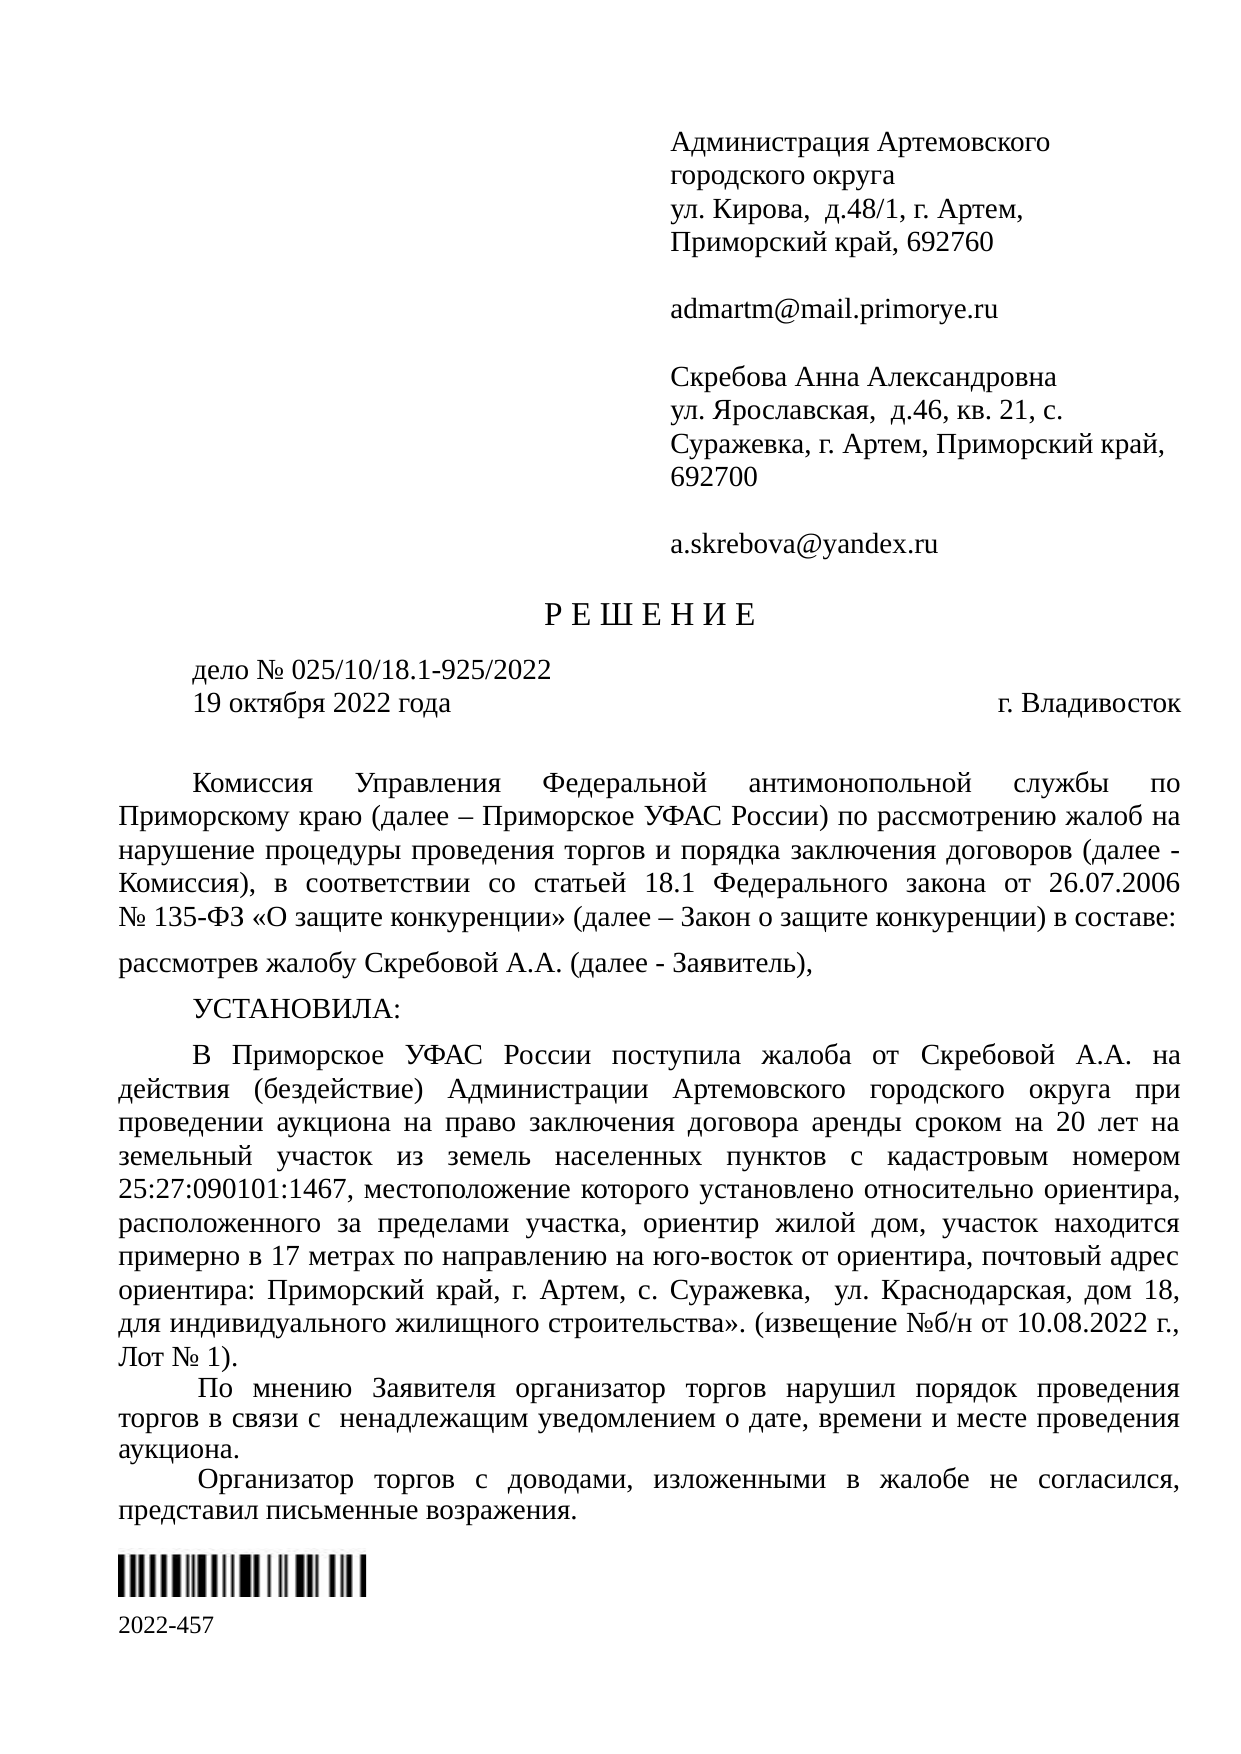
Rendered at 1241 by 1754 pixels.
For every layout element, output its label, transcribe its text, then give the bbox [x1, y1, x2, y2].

text рассмотрев жалобу Скребовой А.А. (далее - Заявитель), [118, 945, 1181, 979]
text 19 октября 2022 года г. Владивосток [118, 685, 1181, 719]
text Р Е Ш Е Н И Е [118, 594, 1181, 633]
table_header Администрация Артемовского городского округа ул. Кирова, д.48/1, г. Артем, Приморский край, 692760 admartm@mail.primorye.ru Скребова Анна Александровна ул. Ярославская, д.46, кв. 21, с. Суражевка, г. Артем, Приморский край, 692700 a.skrebova@yandex.ru [664, 118, 1181, 566]
text По мнению Заявителя организатор торгов нарушил порядок проведения торгов в связи с ненадлежащим уведомлением о дате, времени и месте проведения аукциона. [118, 1373, 1181, 1464]
text дело № 025/10/18.1-925/2022 [118, 652, 1181, 685]
text Организатор торгов с доводами, изложенными в жалобе не согласился, представил письменные возражения. [118, 1464, 1181, 1525]
picture [118, 1548, 367, 1597]
text Комиссия Управления Федеральной антимонопольной службы по Приморскому краю (далее – Приморское УФАС России) по рассмотрению жалоб на нарушение процедуры проведения торгов и порядка заключения договоров (далее - Комиссия), в соответствии со статьей 18.1 Федерального закона от 26.07.2006 № 135-ФЗ «О защите конкуренции» (далее – Закон о защите конкуренции) в составе: [118, 765, 1181, 933]
text УСТАНОВИЛА: [118, 991, 1181, 1025]
text В Приморское УФАС России поступила жалоба от Скребовой А.А. на действия (бездействие) Администрации Артемовского городского округа при проведении аукциона на право заключения договора аренды сроком на 20 лет на земельный участок из земель населенных пунктов с кадастровым номером 25:27:090101:1467, местоположение которого установлено относительно ориентира, расположенного за пределами участка, ориентир жилой дом, участок находится примерно в 17 метрах по направлению на юго-восток от ориентира, почтовый адрес ориентира: Приморский край, г. Артем, с. Суражевка, ул. Краснодарская, дом 18, для индивидуального жилищного строительства». (извещение №б/н от 10.08.2022 г., Лот № 1). [118, 1037, 1181, 1373]
